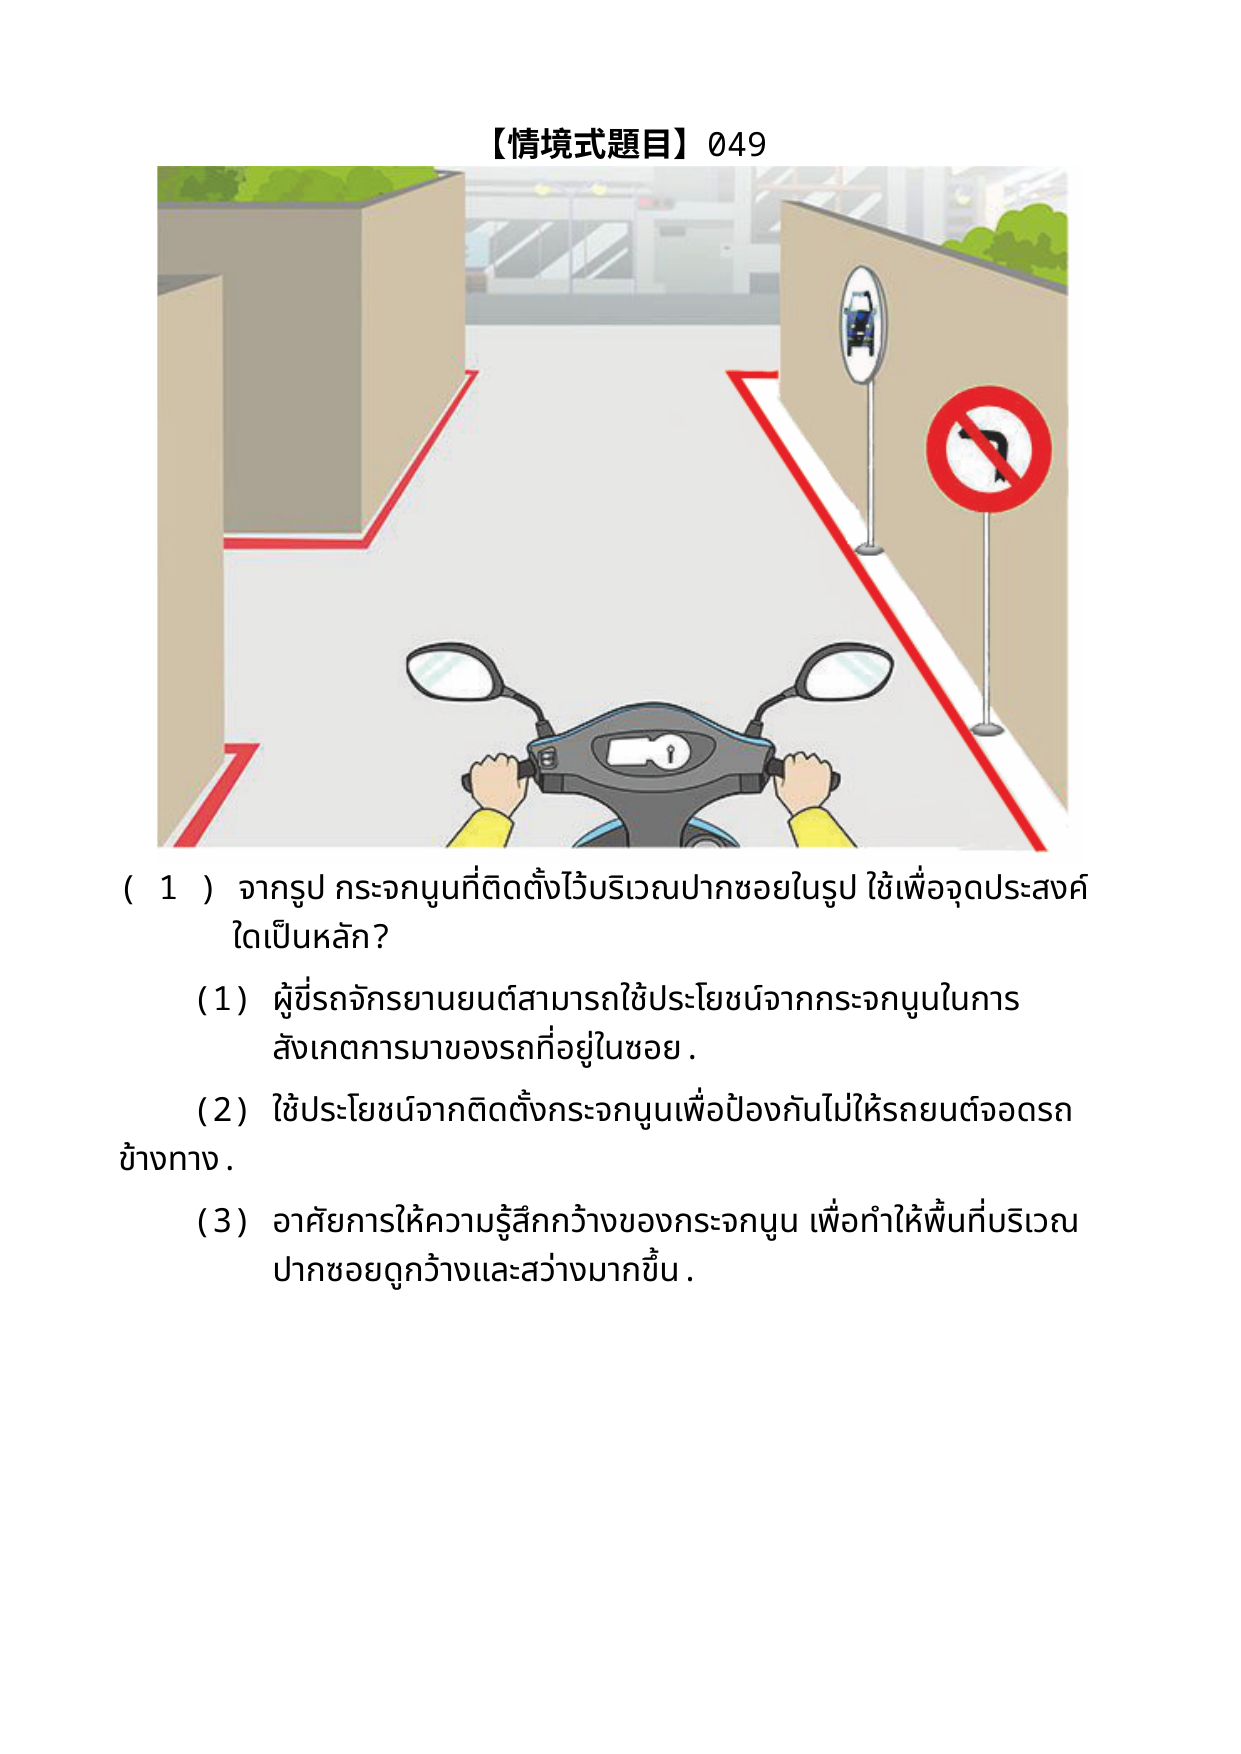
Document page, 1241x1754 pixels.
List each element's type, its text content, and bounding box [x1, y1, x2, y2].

text (3) อาศัยการให้ความรู้สึกกว้างของกระจกนูน เพื่อทำให้พื้นที่บริเวณ ปากซอยดูกว้างและสว่างมากขึ้น. [118, 1196, 1122, 1295]
picture [157, 166, 1084, 864]
text 【情境式題目】049 [118, 118, 1122, 167]
text ( 1 ) จากรูป กระจกนูนที่ติดตั้งไว้บริเวณปากซอยในรูป ใช้เพื่อจุดประสงค์ ใดเป็นหลัก? [118, 167, 1122, 962]
text (2) ใช้ประโยชน์จากติดตั้งกระจกนูนเพื่อป้องกันไม่ให้รถยนต์จอดรถ ข้างทาง. [118, 1086, 1122, 1184]
text (1) ผู้ขี่รถจักรยานยนต์สามารถใช้ประโยชน์จากกระจกนูนในการ สังเกตการมาของรถที่อยู่ในซอย. [118, 975, 1122, 1073]
